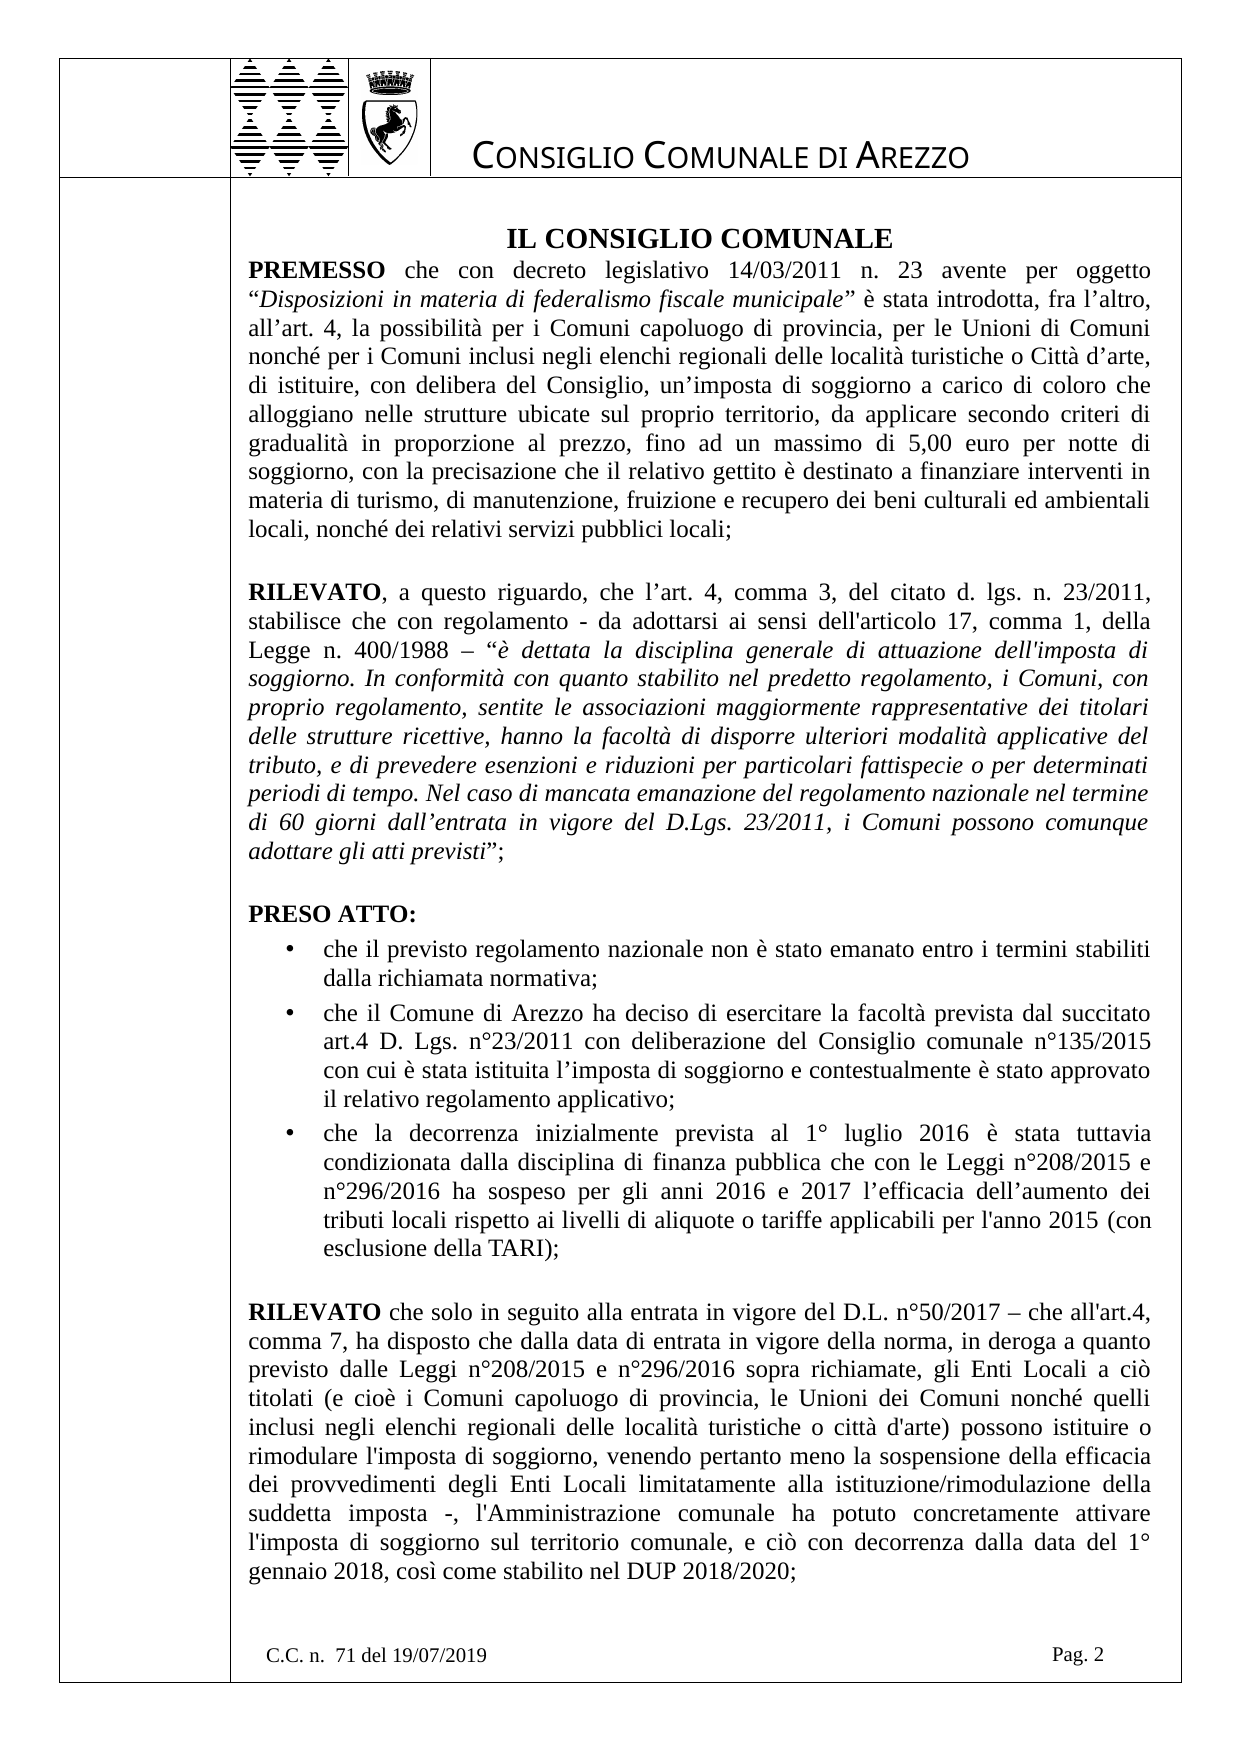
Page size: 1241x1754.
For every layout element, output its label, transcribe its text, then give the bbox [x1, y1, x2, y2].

text RILEVATO che solo in seguito alla entrata in vigore del D.L. n°50/2017 – che all'art.4, comma 7, ha disposto che dalla data di entrata in vigore della norma, in deroga a quanto previsto dalle Leggi n°208/2015 e n°296/2016 sopra richiamate, gli Enti Locali a ciò titolati (e cioè i Comuni capoluogo di provincia, le Unioni dei Comuni nonché quelli inclusi negli elenchi regionali delle località turistiche o città d'arte) possono istituire o rimodulare l'imposta di soggiorno, venendo pertanto meno la sospensione della efficacia dei provvedimenti degli Enti Locali limitatamente alla istituzione/rimodulazione della suddetta imposta -, l'Amministrazione comunale ha potuto concretamente attivare l'imposta di soggiorno sul territorio comunale, e ciò con decorrenza dalla data del 1° gennaio 2018, così come stabilito nel DUP 2018/2020; [248, 1297, 1152, 1584]
text PREMESSO che con decreto legislativo 14/03/2011 n. 23 avente per oggetto “Disposizioni in materia di federalismo fiscale municipale” è stata introdotta, fra l’altro, all’art. 4, la possibilità per i Comuni capoluogo di provincia, per le Unioni di Comuni nonché per i Comuni inclusi negli elenchi regionali delle località turistiche o Città d’arte, di istituire, con delibera del Consiglio, un’imposta di soggiorno a carico di coloro che alloggiano nelle strutture ubicate sul proprio territorio, da applicare secondo criteri di gradualità in proporzione al prezzo, fino ad un massimo di 5,00 euro per notte di soggiorno, con la precisazione che il relativo gettito è destinato a finanziare interventi in materia di turismo, di manutenzione, fruizione e recupero dei beni culturali ed ambientali locali, nonché dei relativi servizi pubblici locali; [248, 255, 1152, 543]
text RILEVATO, a questo riguardo, che l’art. 4, comma 3, del citato d. lgs. n. 23/2011, stabilisce che con regolamento - da adottarsi ai sensi dell'articolo 17, comma 1, della Legge n. 400/1988 – “è dettata la disciplina generale di attuazione dell'imposta di soggiorno. In conformità con quanto stabilito nel predetto regolamento, i Comuni, con proprio regolamento, sentite le associazioni maggiormente rappresentative dei titolari delle strutture ricettive, hanno la facoltà di disporre ulteriori modalità applicative del tributo, e di prevedere esenzioni e riduzioni per particolari fattispecie o per determinati periodi di tempo. Nel caso di mancata emanazione del regolamento nazionale nel termine di 60 giorni dall’entrata in vigore del D.Lgs. 23/2011, i Comuni possono comunque adottare gli atti previsti”; [248, 577, 1152, 865]
text PRESO ATTO: [248, 899, 1152, 928]
text IL CONSIGLIO COMUNALE [248, 222, 1152, 255]
list che il Comune di Arezzo ha deciso di esercitare la facoltà prevista dal succitato art.4 D. Lgs. n°23/2011 con deliberazione del Consiglio comunale n°135/2015 con cui è stata istituita l’imposta di soggiorno e contestualmente è stato approvato il relativo regolamento applicativo; [286, 998, 1152, 1113]
picture [361, 70, 418, 165]
list che la decorrenza inizialmente prevista al 1° luglio 2016 è stata tuttavia condizionata dalla disciplina di finanza pubblica che con le Leggi n°208/2015 e n°296/2016 ha sospeso per gli anni 2016 e 2017 l’efficacia dell’aumento dei tributi locali rispetto ai livelli di aliquote o tariffe applicabili per l'anno 2015 (con esclusione della TARI); [286, 1118, 1152, 1262]
list che il previsto regolamento nazionale non è stato emanato entro i termini stabiliti dalla richiamata normativa; [286, 934, 1152, 992]
